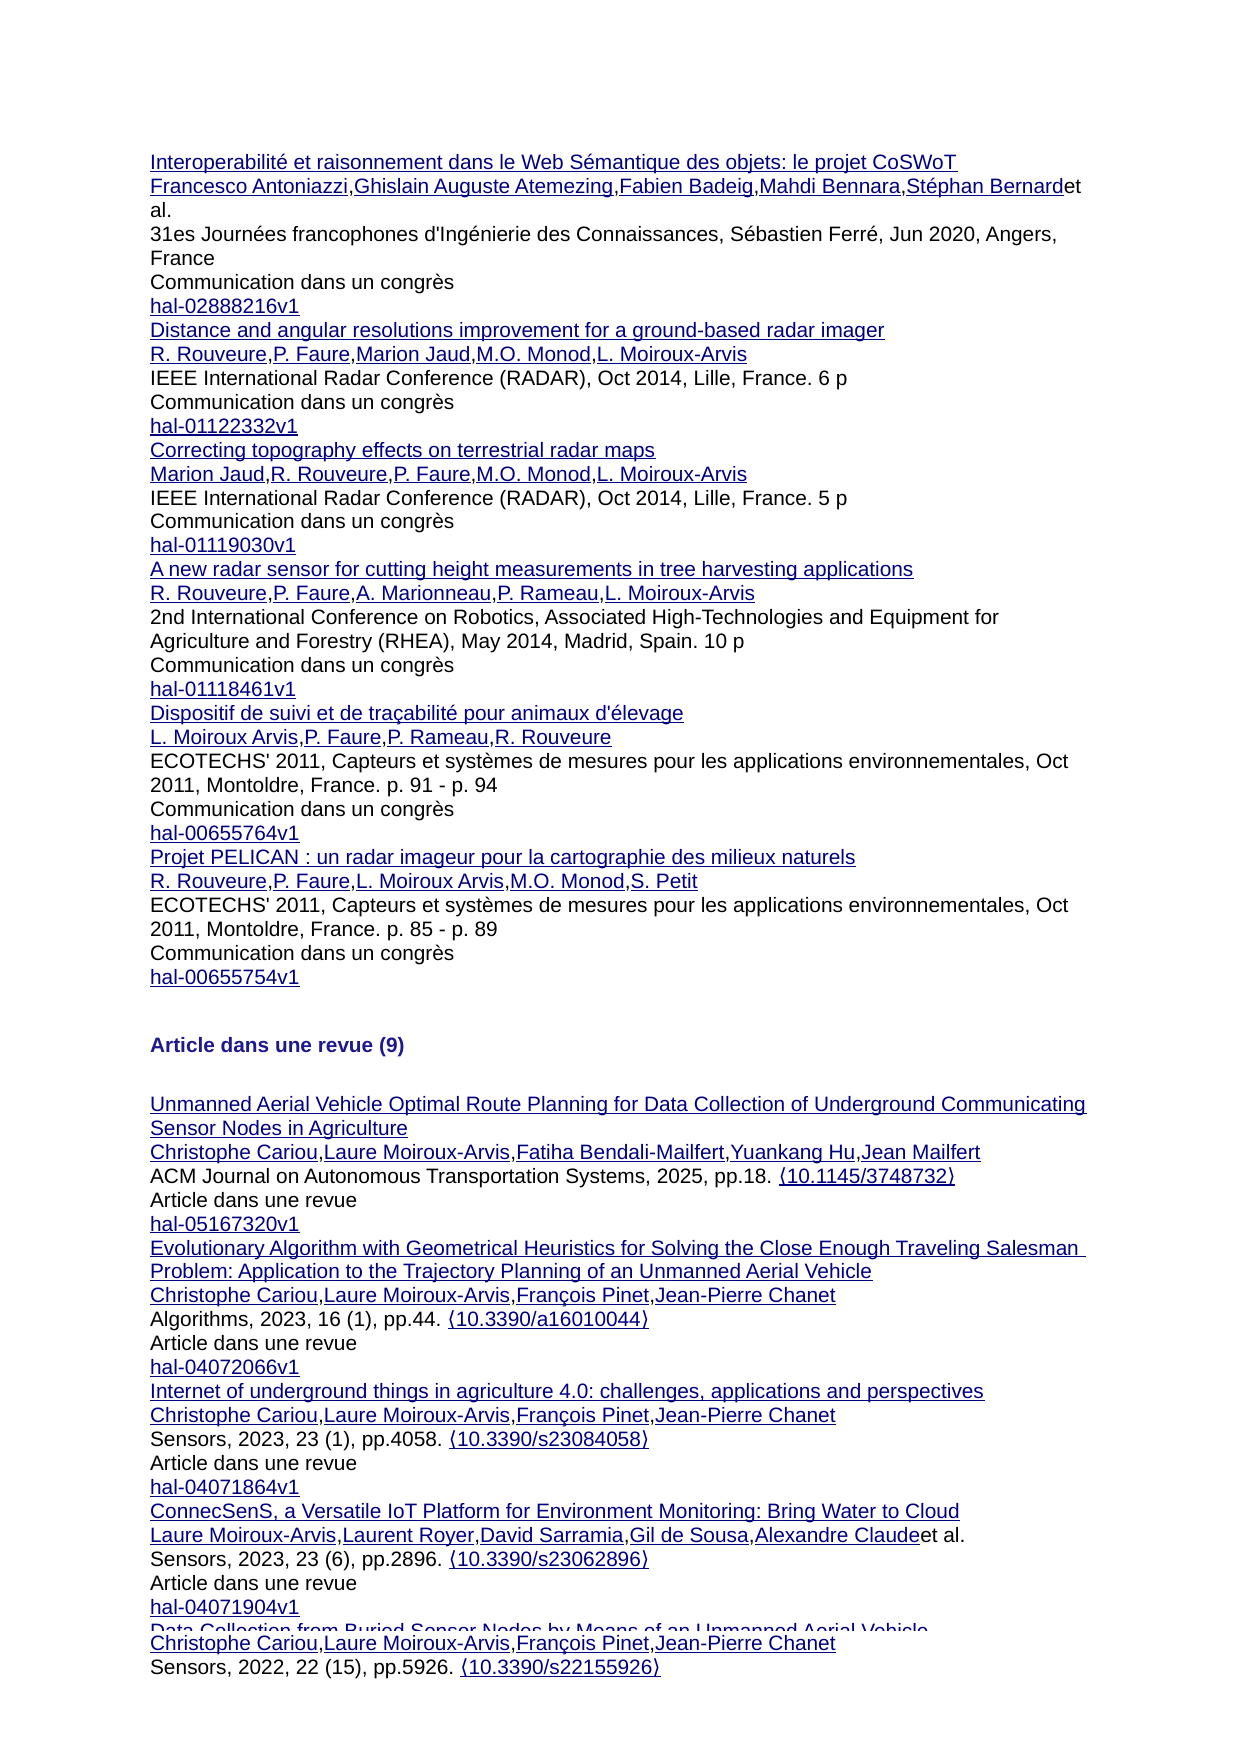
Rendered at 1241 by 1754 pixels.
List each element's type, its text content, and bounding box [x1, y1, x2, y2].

table_cell Correcting topography effects on terrestrial radar maps Marion Jaud,R. Rouveure,P. Faure,M.O. Monod,L. Moiroux-Arvis IEEE International Radar Conference (RADAR), Oct 2014, Lille, France. 5 p Communication dans un congrès hal-01119030v1 [150, 438, 1090, 557]
table_cell Dispositif de suivi et de traçabilité pour animaux d'élevage L. Moiroux Arvis,P. Faure,P. Rameau,R. Rouveure ECOTECHS' 2011, Capteurs et systèmes de mesures pour les applications environnementales, Oct 2011, Montoldre, France. p. 91 - p. 94 Communication dans un congrès hal-00655764v1 [150, 701, 1090, 845]
table_cell Interoperabilité et raisonnement dans le Web Sémantique des objets: le projet CoSWoT Francesco Antoniazzi,Ghislain Auguste Atemezing,Fabien Badeig,Mahdi Bennara,Stéphan Bernardet al. 31es Journées francophones d'Ingénierie des Connaissances, Sébastien Ferré, Jun 2020, Angers, France Communication dans un congrès hal-02888216v1 [150, 150, 1090, 318]
table_cell Projet PELICAN : un radar imageur pour la cartographie des milieux naturels R. Rouveure,P. Faure,L. Moiroux Arvis,M.O. Monod,S. Petit ECOTECHS' 2011, Capteurs et systèmes de mesures pour les applications environnementales, Oct 2011, Montoldre, France. p. 85 - p. 89 Communication dans un congrès hal-00655754v1 [150, 845, 1090, 988]
subtitle Article dans une revue (9) [150, 1033, 1090, 1057]
table_cell Distance and angular resolutions improvement for a ground-based radar imager R. Rouveure,P. Faure,Marion Jaud,M.O. Monod,L. Moiroux-Arvis IEEE International Radar Conference (RADAR), Oct 2014, Lille, France. 6 p Communication dans un congrès hal-01122332v1 [150, 318, 1090, 437]
table_header Unmanned Aerial Vehicle Optimal Route Planning for Data Collection of Underground Communicating Sensor Nodes in Agriculture Christophe Cariou,Laure Moiroux-Arvis,Fatiha Bendali-Mailfert,Yuankang Hu,Jean Mailfert ACM Journal on Autonomous Transportation Systems, 2025, pp.18. ⟨10.1145/3748732⟩ Article dans une revue hal-05167320v1 [150, 1092, 1090, 1235]
table_cell A new radar sensor for cutting height measurements in tree harvesting applications R. Rouveure,P. Faure,A. Marionneau,P. Rameau,L. Moiroux-Arvis 2nd International Conference on Robotics, Associated High-Technologies and Equipment for Agriculture and Forestry (RHEA), May 2014, Madrid, Spain. 10 p Communication dans un congrès hal-01118461v1 [150, 557, 1090, 701]
table_cell Internet of underground things in agriculture 4.0: challenges, applications and perspectives Christophe Cariou,Laure Moiroux-Arvis,François Pinet,Jean-Pierre Chanet Sensors, 2023, 23 (1), pp.4058. ⟨10.3390/s23084058⟩ Article dans une revue hal-04071864v1 [150, 1379, 1090, 1499]
table_cell Data Collection from Buried Sensor Nodes by Means of an Unmanned Aerial Vehicle Christophe Cariou,Laure Moiroux-Arvis,François Pinet,Jean-Pierre Chanet Sensors, 2022, 22 (15), pp.5926. ⟨10.3390/s22155926⟩ [150, 1619, 1090, 1679]
table_cell Evolutionary Algorithm with Geometrical Heuristics for Solving the Close Enough Traveling Salesman Problem: Application to the Trajectory Planning of an Unmanned Aerial Vehicle Christophe Cariou,Laure Moiroux-Arvis,François Pinet,Jean-Pierre Chanet Algorithms, 2023, 16 (1), pp.44. ⟨10.3390/a16010044⟩ Article dans une revue hal-04072066v1 [150, 1235, 1090, 1379]
table_cell ConnecSenS, a Versatile IoT Platform for Environment Monitoring: Bring Water to Cloud Laure Moiroux-Arvis,Laurent Royer,David Sarramia,Gil de Sousa,Alexandre Claudeet al. Sensors, 2023, 23 (6), pp.2896. ⟨10.3390/s23062896⟩ Article dans une revue hal-04071904v1 [150, 1499, 1090, 1619]
